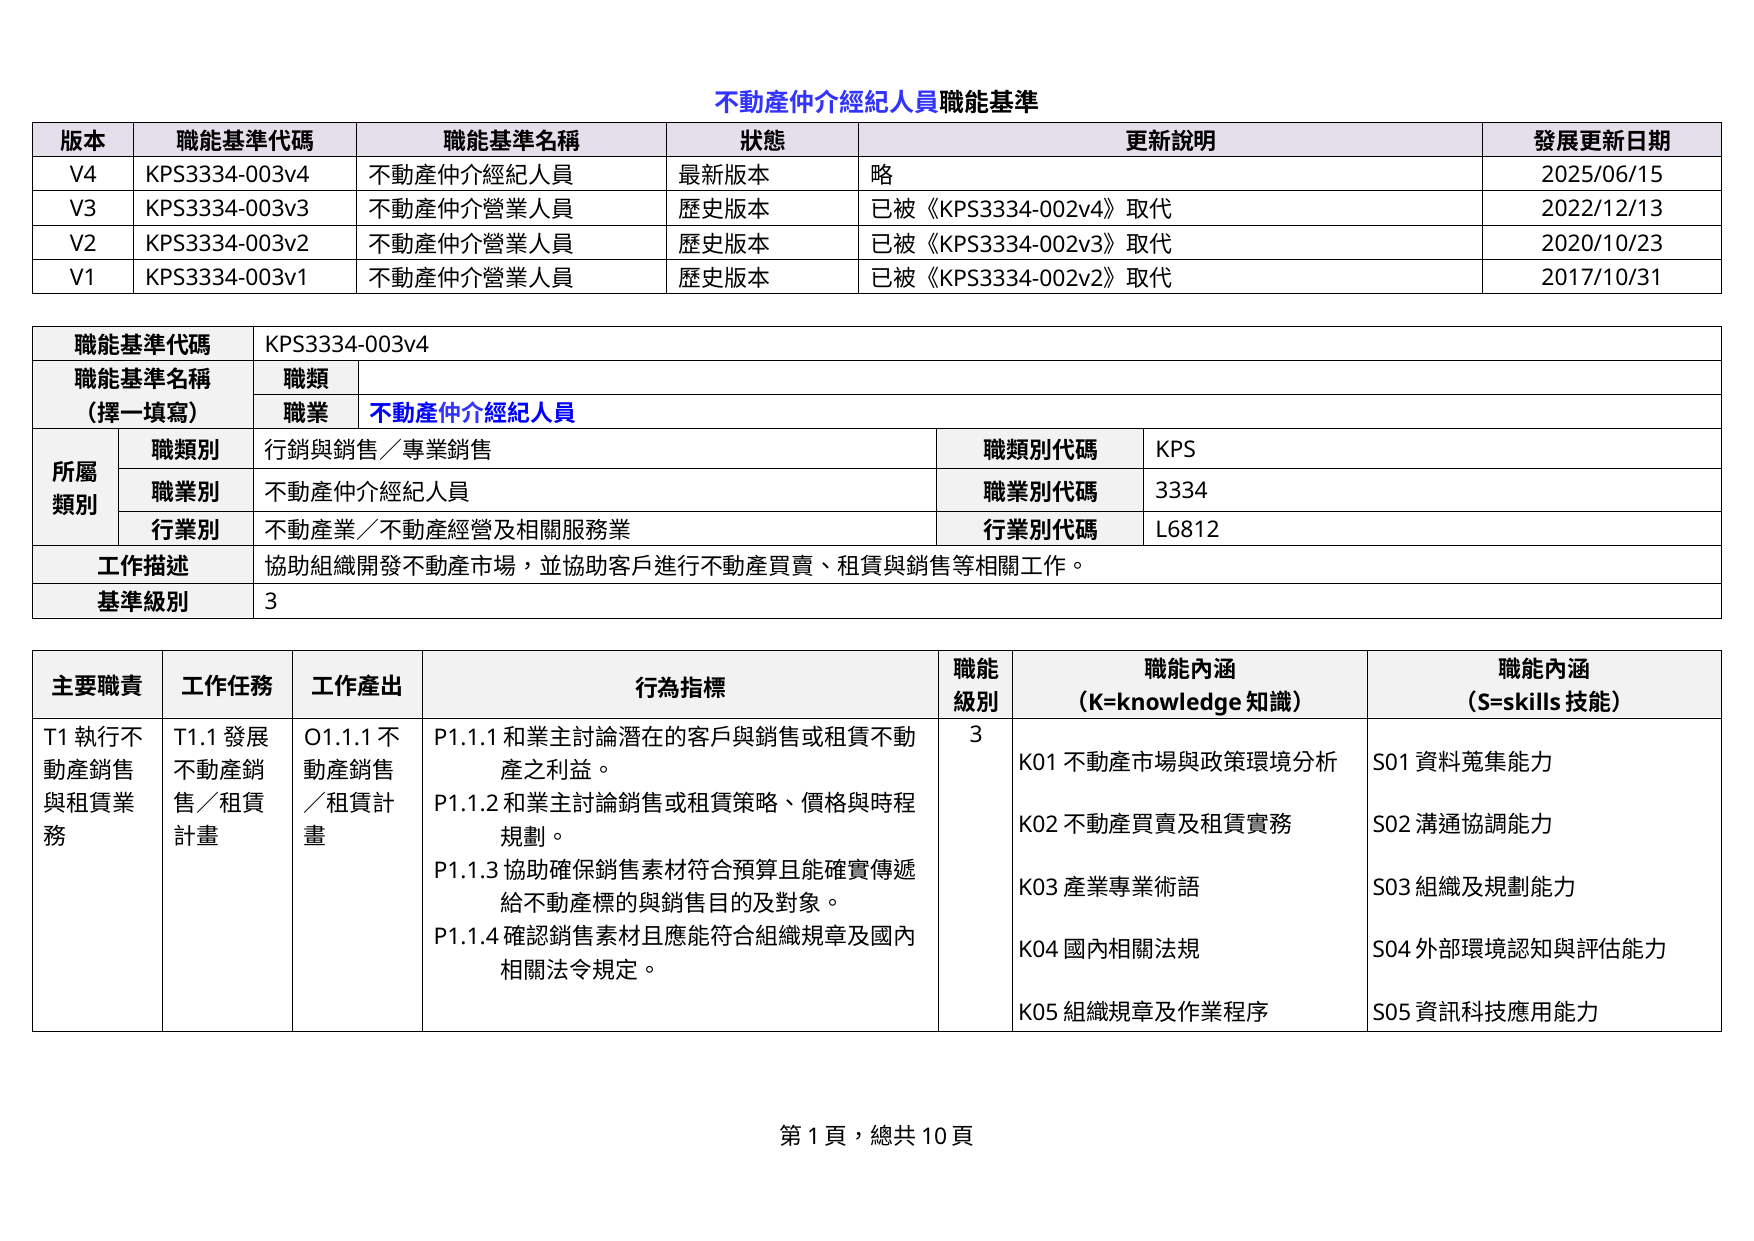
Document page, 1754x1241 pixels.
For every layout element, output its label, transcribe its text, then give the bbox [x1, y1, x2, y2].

table_cell 不動產仲介經紀人員 [254, 469, 936, 511]
table_cell 不動產仲介經紀人員 [357, 157, 666, 190]
table_cell 略 [859, 157, 1482, 190]
table_cell 2017/10/31 [1483, 260, 1721, 293]
table_cell 2025/06/15 [1483, 157, 1721, 190]
table_cell 3334 [1144, 469, 1721, 511]
table_cell 不動產仲介營業人員 [357, 191, 666, 224]
table_cell 最新版本 [667, 157, 858, 190]
table_cell 3 [254, 584, 1721, 617]
table_cell 職能基準名稱 （擇一填寫） [33, 361, 253, 428]
table_header 狀態 [667, 123, 858, 156]
table_cell 行銷與銷售／專業銷售 [254, 429, 936, 468]
table_header 職能基準代碼 [33, 327, 253, 360]
table_cell KPS3334-003v3 [134, 191, 356, 224]
table_cell 職業 [254, 395, 358, 428]
table_header 職能級別 [939, 651, 1012, 717]
table_header 發展更新日期 [1483, 123, 1721, 156]
table_cell V2 [33, 226, 133, 259]
table_cell 職類別代碼 [937, 429, 1143, 468]
table_header 工作產出 [293, 651, 422, 717]
table_cell O1.1.1不動產銷售／租賃計畫 [293, 719, 422, 1031]
table_cell 不動產仲介營業人員 [357, 260, 666, 293]
table_cell 行業別代碼 [937, 512, 1143, 545]
table_header 職能內涵 （S=skills技能） [1368, 651, 1721, 717]
table_cell 2022/12/13 [1483, 191, 1721, 224]
table_cell S01資料蒐集能力 S02溝通協調能力 S03組織及規劃能力 S04外部環境認知與評估能力 S05資訊科技應用能力 [1368, 719, 1721, 1031]
table_cell 職類別 [119, 429, 253, 468]
table_cell P1.1.1和業主討論潛在的客戶與銷售或租賃不動產之利益。 P1.1.2和業主討論銷售或租賃策略、價格與時程規劃。 P1.1.3協助確保銷售素材符合預算且能確實傳遞給不動產標的與銷售目的及對象。 P1.1.4確認銷售素材且應能符合組織規章及國內相關法令規定。 [423, 719, 938, 1031]
table_cell V1 [33, 260, 133, 293]
table_header KPS3334-003v4 [254, 327, 1721, 360]
table_cell V3 [33, 191, 133, 224]
table_cell K01不動產市場與政策環境分析 K02不動產買賣及租賃實務 K03產業專業術語 K04國內相關法規 K05組織規章及作業程序 [1013, 719, 1367, 1031]
table_cell 已被《KPS3334-002v2》取代 [859, 260, 1482, 293]
table_cell KPS3334-003v1 [134, 260, 356, 293]
table_cell 工作描述 [33, 546, 253, 583]
table_header 職能內涵 （K=knowledge知識） [1013, 651, 1367, 717]
table_header 更新說明 [859, 123, 1482, 156]
table_cell 基準級別 [33, 584, 253, 617]
table_cell 歷史版本 [667, 191, 858, 224]
table_cell T1執行不動產銷售與租賃業務 [33, 719, 162, 1031]
table_cell 3 [939, 719, 1012, 1031]
table_cell V4 [33, 157, 133, 190]
table_cell 已被《KPS3334-002v3》取代 [859, 226, 1482, 259]
table_cell 歷史版本 [667, 226, 858, 259]
table_cell 2020/10/23 [1483, 226, 1721, 259]
table_header 版本 [33, 123, 133, 156]
table_cell 不動產業／不動產經營及相關服務業 [254, 512, 936, 545]
table_cell L6812 [1144, 512, 1721, 545]
table_cell KPS3334-003v2 [134, 226, 356, 259]
table_cell T1.1發展不動產銷售／租賃計畫 [163, 719, 292, 1031]
table_cell 行業別 [119, 512, 253, 545]
table_cell KPS [1144, 429, 1721, 468]
table_cell [359, 361, 1721, 394]
table_header 主要職責 [33, 651, 162, 717]
table_cell 不動產仲介營業人員 [357, 226, 666, 259]
table_header 行為指標 [423, 651, 938, 717]
table_header 職能基準代碼 [134, 123, 356, 156]
table_header 職能基準名稱 [357, 123, 666, 156]
table_cell KPS3334-003v4 [134, 157, 356, 190]
table_header 工作任務 [163, 651, 292, 717]
table_cell 不動產仲介經紀人員 [359, 395, 1721, 428]
table_cell 已被《KPS3334-002v4》取代 [859, 191, 1482, 224]
table_cell 職業別代碼 [937, 469, 1143, 511]
text 不動產仲介經紀人員職能基準 [118, 59, 1636, 122]
table_cell 歷史版本 [667, 260, 858, 293]
table_cell 職類 [254, 361, 358, 394]
table_cell 職業別 [119, 469, 253, 511]
table_cell 所屬類別 [33, 429, 118, 545]
table_cell 協助組織開發不動產市場，並協助客戶進行不動產買賣、租賃與銷售等相關工作。 [254, 546, 1721, 583]
